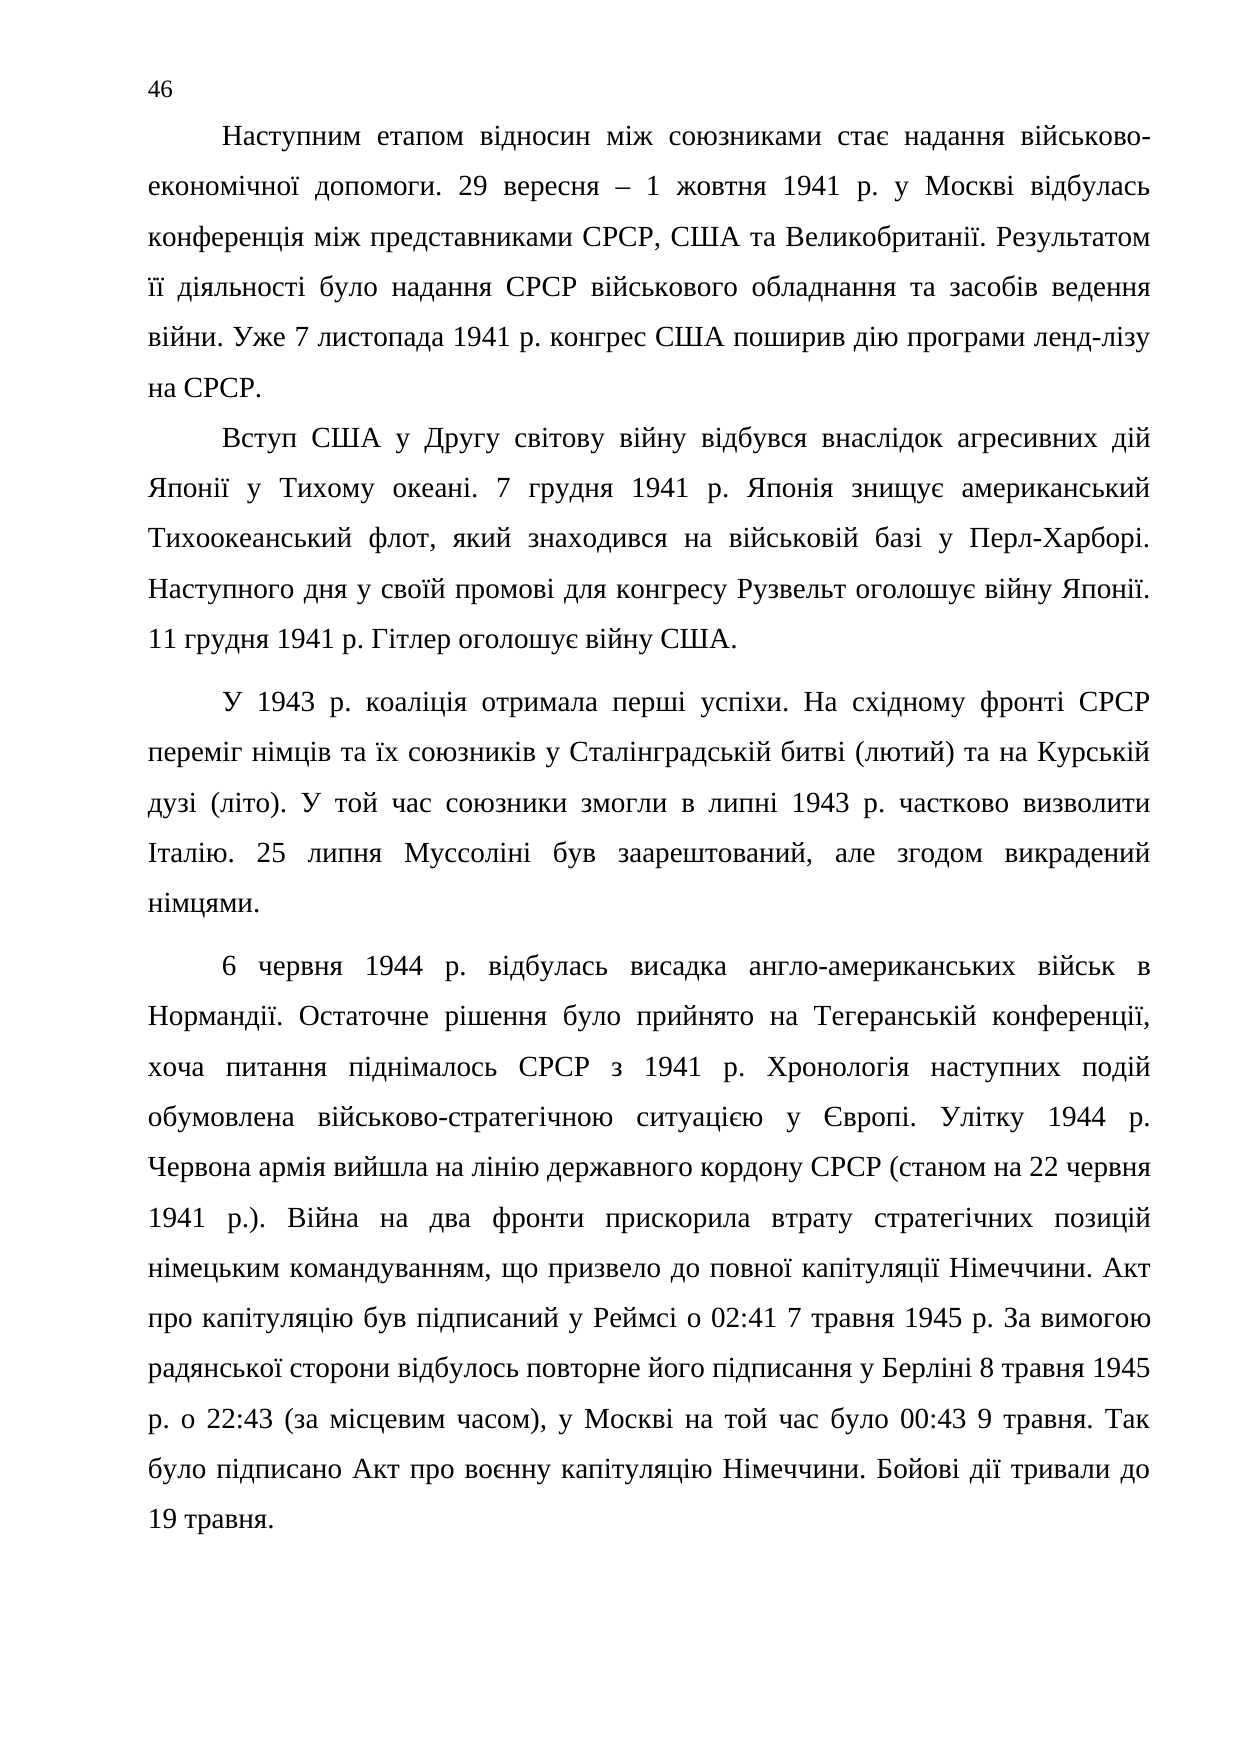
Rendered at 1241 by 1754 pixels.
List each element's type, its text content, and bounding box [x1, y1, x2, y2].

text Наступним етапом відносин між союзниками стає надання військово-економічної допомоги. 29 вересня – 1 жовтня 1941 р. у Москві відбулась конференція між представниками СРСР, США та Великобританії. Результатом її діяльності було надання СРСР військового обладнання та засобів ведення війни. Уже 7 листопада 1941 р. конгрес США поширив дію програми ленд-лізу на СРСР. [148, 118, 1152, 403]
text 6 червня 1944 р. відбулась висадка англо-американських військ в Нормандії. Остаточне рішення було прийнято на Тегеранській конференції, хоча питання піднімалось СРСР з 1941 р. Хронологія наступних подій обумовлена військово-стратегічною ситуацією у Європі. Улітку 1944 р. Червона армія вийшла на лінію державного кордону СРСР (станом на 22 червня 1941 р.). Війна на два фронти прискорила втрату стратегічних позицій німецьким командуванням, що призвело до повної капітуляції Німеччини. Акт про капітуляцію був підписаний у Реймсі о 02:41 7 травня 1945 р. За вимогою радянської сторони відбулось повторне його підписання у Берліні 8 травня 1945 р. о 22:43 (за місцевим часом), у Москві на той час було 00:43 9 травня. Так було підписано Акт про воєнну капітуляцію Німеччини. Бойові дії тривали до 19 травня. [148, 948, 1152, 1535]
text Вступ США у Другу світову війну відбувся внаслідок агресивних дій Японії у Тихому океані. 7 грудня 1941 р. Японія знищує американський Тихоокеанський флот, який знаходився на військовій базі у Перл-Харборі. Наступного дня у своїй промові для конгресу Рузвельт оголошує війну Японії. 11 грудня 1941 р. Гітлер оголошує війну США. [148, 420, 1152, 655]
text У 1943 р. коаліція отримала перші успіхи. На східному фронті СРСР переміг німців та їх союзників у Сталінградській битві (лютий) та на Курській дузі (літо). У той час союзники змогли в липні 1943 р. частково визволити Італію. 25 липня Муссоліні був заарештований, але згодом викрадений німцями. [148, 684, 1152, 919]
